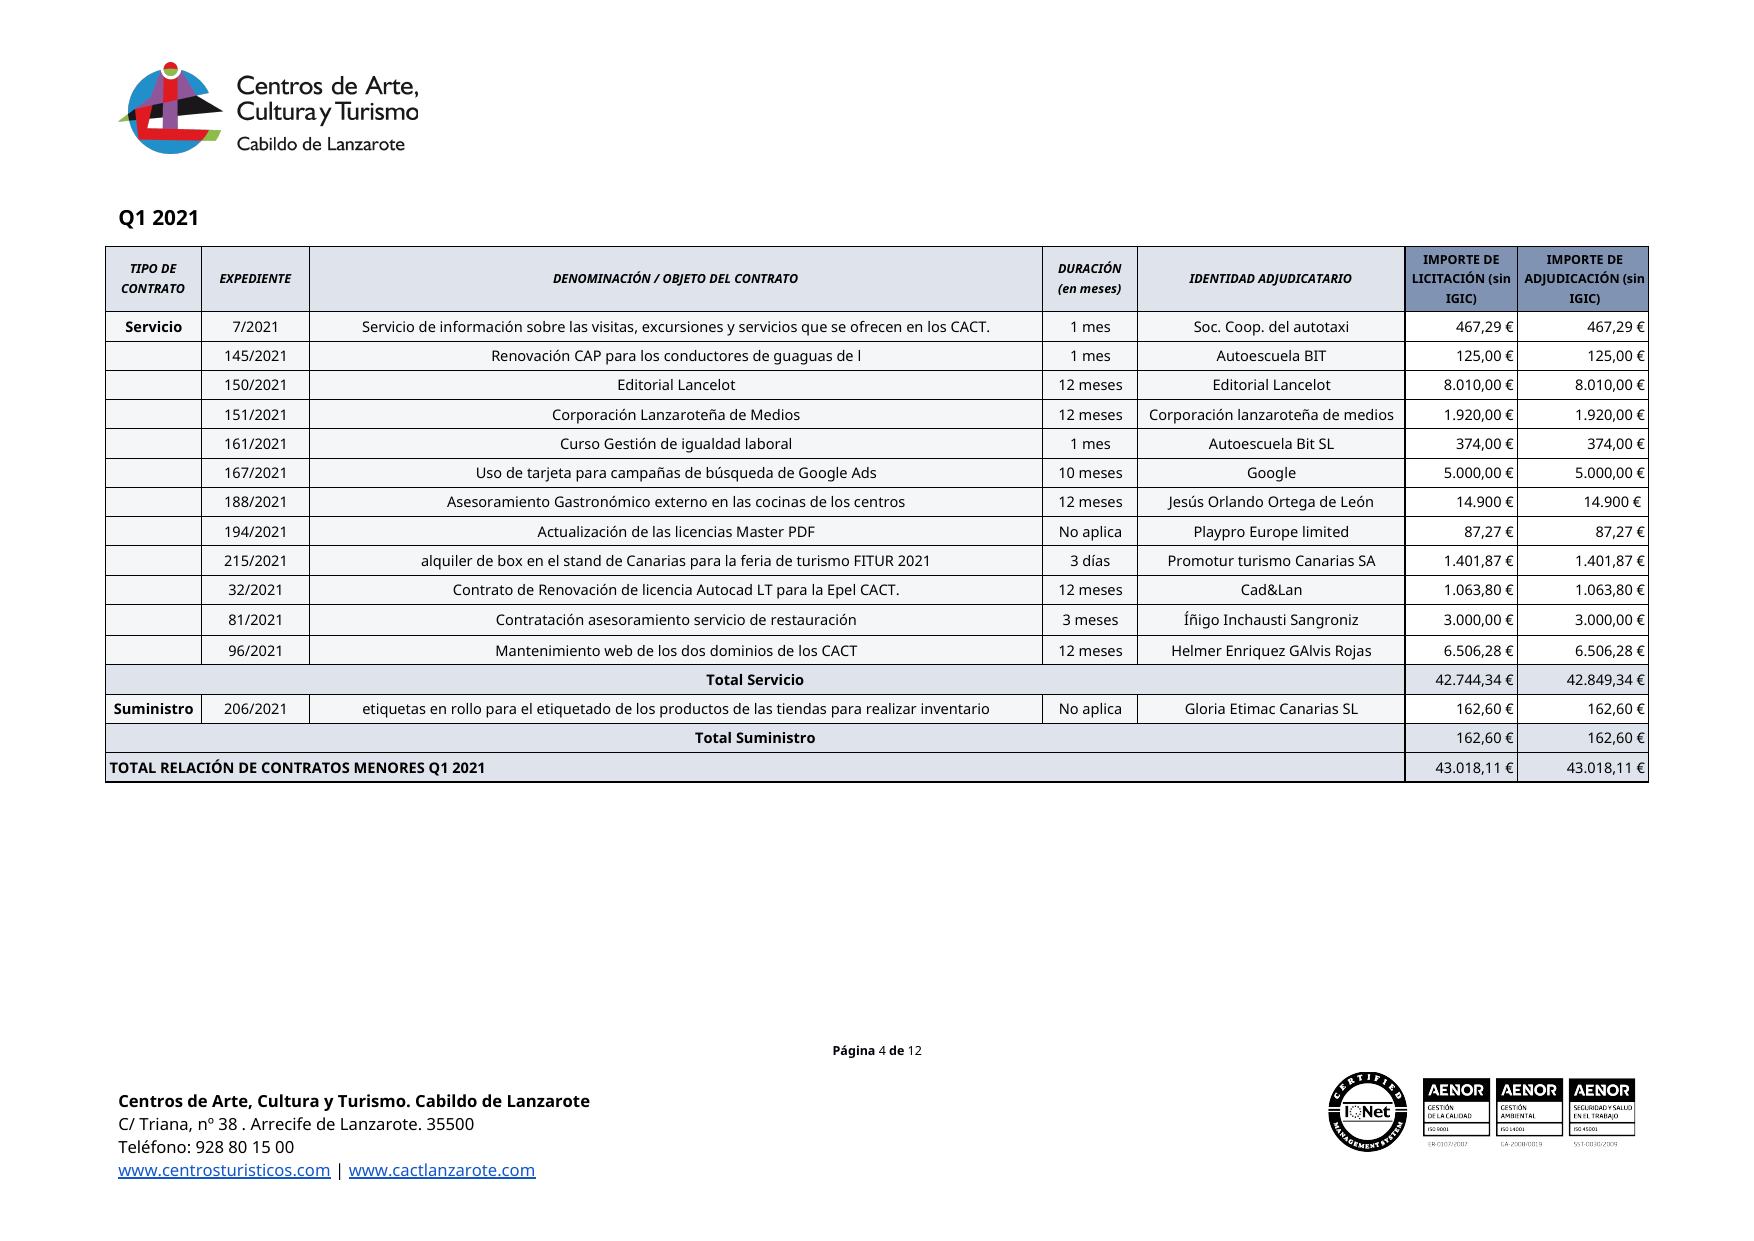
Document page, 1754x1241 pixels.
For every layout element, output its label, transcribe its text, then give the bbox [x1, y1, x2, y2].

table_cell 167/2021 [202, 459, 309, 487]
table_cell 162,60 € [1406, 724, 1517, 752]
table_cell [106, 488, 201, 516]
table_cell Autoescuela BIT [1138, 342, 1404, 370]
table_cell 12 meses [1043, 576, 1137, 604]
table_cell 1 mes [1043, 342, 1137, 370]
table_header IMPORTE DE LICITACIÓN (sin IGIC) [1406, 247, 1517, 311]
table_cell 215/2021 [202, 546, 309, 575]
table_cell Soc. Coop. del autotaxi [1138, 312, 1404, 341]
table_cell Corporación lanzaroteña de medios [1138, 400, 1404, 428]
table_cell [106, 400, 201, 428]
table_cell Promotur turismo Canarias SA [1138, 546, 1404, 575]
text Q1 2021 [118, 203, 1636, 231]
table_cell TOTAL RELACIÓN DE CONTRATOS MENORES Q1 2021 [106, 753, 1404, 781]
table_cell 1.401,87 € [1406, 546, 1517, 575]
table_cell 151/2021 [202, 400, 309, 428]
table_cell 32/2021 [202, 576, 309, 604]
table_cell Contrato de Renovación de licencia Autocad LT para la Epel CACT. [310, 576, 1042, 604]
table_cell 3 días [1043, 546, 1137, 575]
table_cell 125,00 € [1518, 342, 1648, 370]
table_cell 125,00 € [1406, 342, 1517, 370]
table_cell Corporación Lanzaroteña de Medios [310, 400, 1042, 428]
table_cell 12 meses [1043, 400, 1137, 428]
table_cell 8.010,00 € [1518, 371, 1648, 399]
table_cell 1.920,00 € [1406, 400, 1517, 428]
table_cell 1.063,80 € [1518, 576, 1648, 604]
table_cell Asesoramiento Gastronómico externo en las cocinas de los centros [310, 488, 1042, 516]
table_cell Total Servicio [106, 665, 1404, 694]
table_cell 1 mes [1043, 429, 1137, 458]
table_cell 162,60 € [1518, 724, 1648, 752]
table_cell etiquetas en rollo para el etiquetado de los productos de las tiendas para realizar inventario [310, 695, 1042, 723]
table_cell No aplica [1043, 517, 1137, 545]
table_cell [106, 429, 201, 458]
table_cell 12 meses [1043, 488, 1137, 516]
table_cell Google [1138, 459, 1404, 487]
table_cell [106, 459, 201, 487]
table_cell 43.018,11 € [1518, 753, 1648, 781]
table_cell 81/2021 [202, 605, 309, 635]
table_cell 3 meses [1043, 605, 1137, 635]
table_cell 162,60 € [1406, 695, 1517, 723]
table_cell 150/2021 [202, 371, 309, 399]
table_cell 14.900 € [1406, 488, 1517, 516]
table_cell 96/2021 [202, 636, 309, 664]
table_cell 467,29 € [1518, 312, 1648, 341]
table_cell 206/2021 [202, 695, 309, 723]
table_header DENOMINACIÓN / OBJETO DEL CONTRATO [310, 247, 1042, 311]
table_cell Jesús Orlando Ortega de León [1138, 488, 1404, 516]
picture [118, 62, 418, 154]
table_cell 1 mes [1043, 312, 1137, 341]
table_cell [106, 371, 201, 399]
table_cell 5.000,00 € [1406, 459, 1517, 487]
table_cell Contratación asesoramiento servicio de restauración [310, 605, 1042, 635]
table_cell Renovación CAP para los conductores de guaguas de l [310, 342, 1042, 370]
table_cell 42.744,34 € [1406, 665, 1517, 694]
table_cell Servicio de información sobre las visitas, excursiones y servicios que se ofrecen en los CACT. [310, 312, 1042, 341]
picture [1328, 1072, 1636, 1152]
table_cell 87,27 € [1406, 517, 1517, 545]
table_cell 1.401,87 € [1518, 546, 1648, 575]
table_cell 5.000,00 € [1518, 459, 1648, 487]
table_cell [106, 605, 201, 635]
table_cell 374,00 € [1406, 429, 1517, 458]
table_cell Helmer Enriquez GAlvis Rojas [1138, 636, 1404, 664]
table_cell 374,00 € [1518, 429, 1648, 458]
table_cell [106, 546, 201, 575]
table_cell 42.849,34 € [1518, 665, 1648, 694]
table_cell No aplica [1043, 695, 1137, 723]
table_header EXPEDIENTE [202, 247, 309, 311]
table_cell Autoescuela Bit SL [1138, 429, 1404, 458]
table_header DURACIÓN (en meses) [1043, 247, 1137, 311]
table_cell alquiler de box en el stand de Canarias para la feria de turismo FITUR 2021 [310, 546, 1042, 575]
table_cell 6.506,28 € [1518, 636, 1648, 664]
table_cell 12 meses [1043, 371, 1137, 399]
table_cell Total Suministro [106, 724, 1404, 752]
table_cell 467,29 € [1406, 312, 1517, 341]
table_cell 1.063,80 € [1406, 576, 1517, 604]
table_cell Gloria Etimac Canarias SL [1138, 695, 1404, 723]
table_cell [106, 576, 201, 604]
table_cell Uso de tarjeta para campañas de búsqueda de Google Ads [310, 459, 1042, 487]
table_cell 3.000,00 € [1406, 605, 1517, 635]
table_cell Mantenimiento web de los dos dominios de los CACT [310, 636, 1042, 664]
table_cell [106, 342, 201, 370]
table_header IMPORTE DE ADJUDICACIÓN (sin IGIC) [1518, 247, 1648, 311]
table_cell 3.000,00 € [1518, 605, 1648, 635]
table_cell [106, 636, 201, 664]
table_cell 188/2021 [202, 488, 309, 516]
table_cell Curso Gestión de igualdad laboral [310, 429, 1042, 458]
table_cell Editorial Lancelot [1138, 371, 1404, 399]
table_cell 12 meses [1043, 636, 1137, 664]
table_cell 161/2021 [202, 429, 309, 458]
table_cell 194/2021 [202, 517, 309, 545]
table_cell 145/2021 [202, 342, 309, 370]
table_cell [106, 517, 201, 545]
table_cell Íñigo Inchausti Sangroniz [1138, 605, 1404, 635]
table_cell 8.010,00 € [1406, 371, 1517, 399]
table_cell Suministro [106, 695, 201, 723]
table_header TIPO DE CONTRATO [106, 247, 201, 311]
table_cell 7/2021 [202, 312, 309, 341]
table_cell Playpro Europe limited [1138, 517, 1404, 545]
table_cell 10 meses [1043, 459, 1137, 487]
table_cell 87,27 € [1518, 517, 1648, 545]
table_cell Actualización de las licencias Master PDF [310, 517, 1042, 545]
table_cell Cad&Lan [1138, 576, 1404, 604]
table_header IDENTIDAD ADJUDICATARIO [1138, 247, 1404, 311]
table_cell 1.920,00 € [1518, 400, 1648, 428]
table_cell Editorial Lancelot [310, 371, 1042, 399]
table_cell 14.900 € [1518, 488, 1648, 516]
table_cell 162,60 € [1518, 695, 1648, 723]
table_cell Servicio [106, 312, 201, 341]
table_cell 6.506,28 € [1406, 636, 1517, 664]
table_cell 43.018,11 € [1406, 753, 1517, 781]
